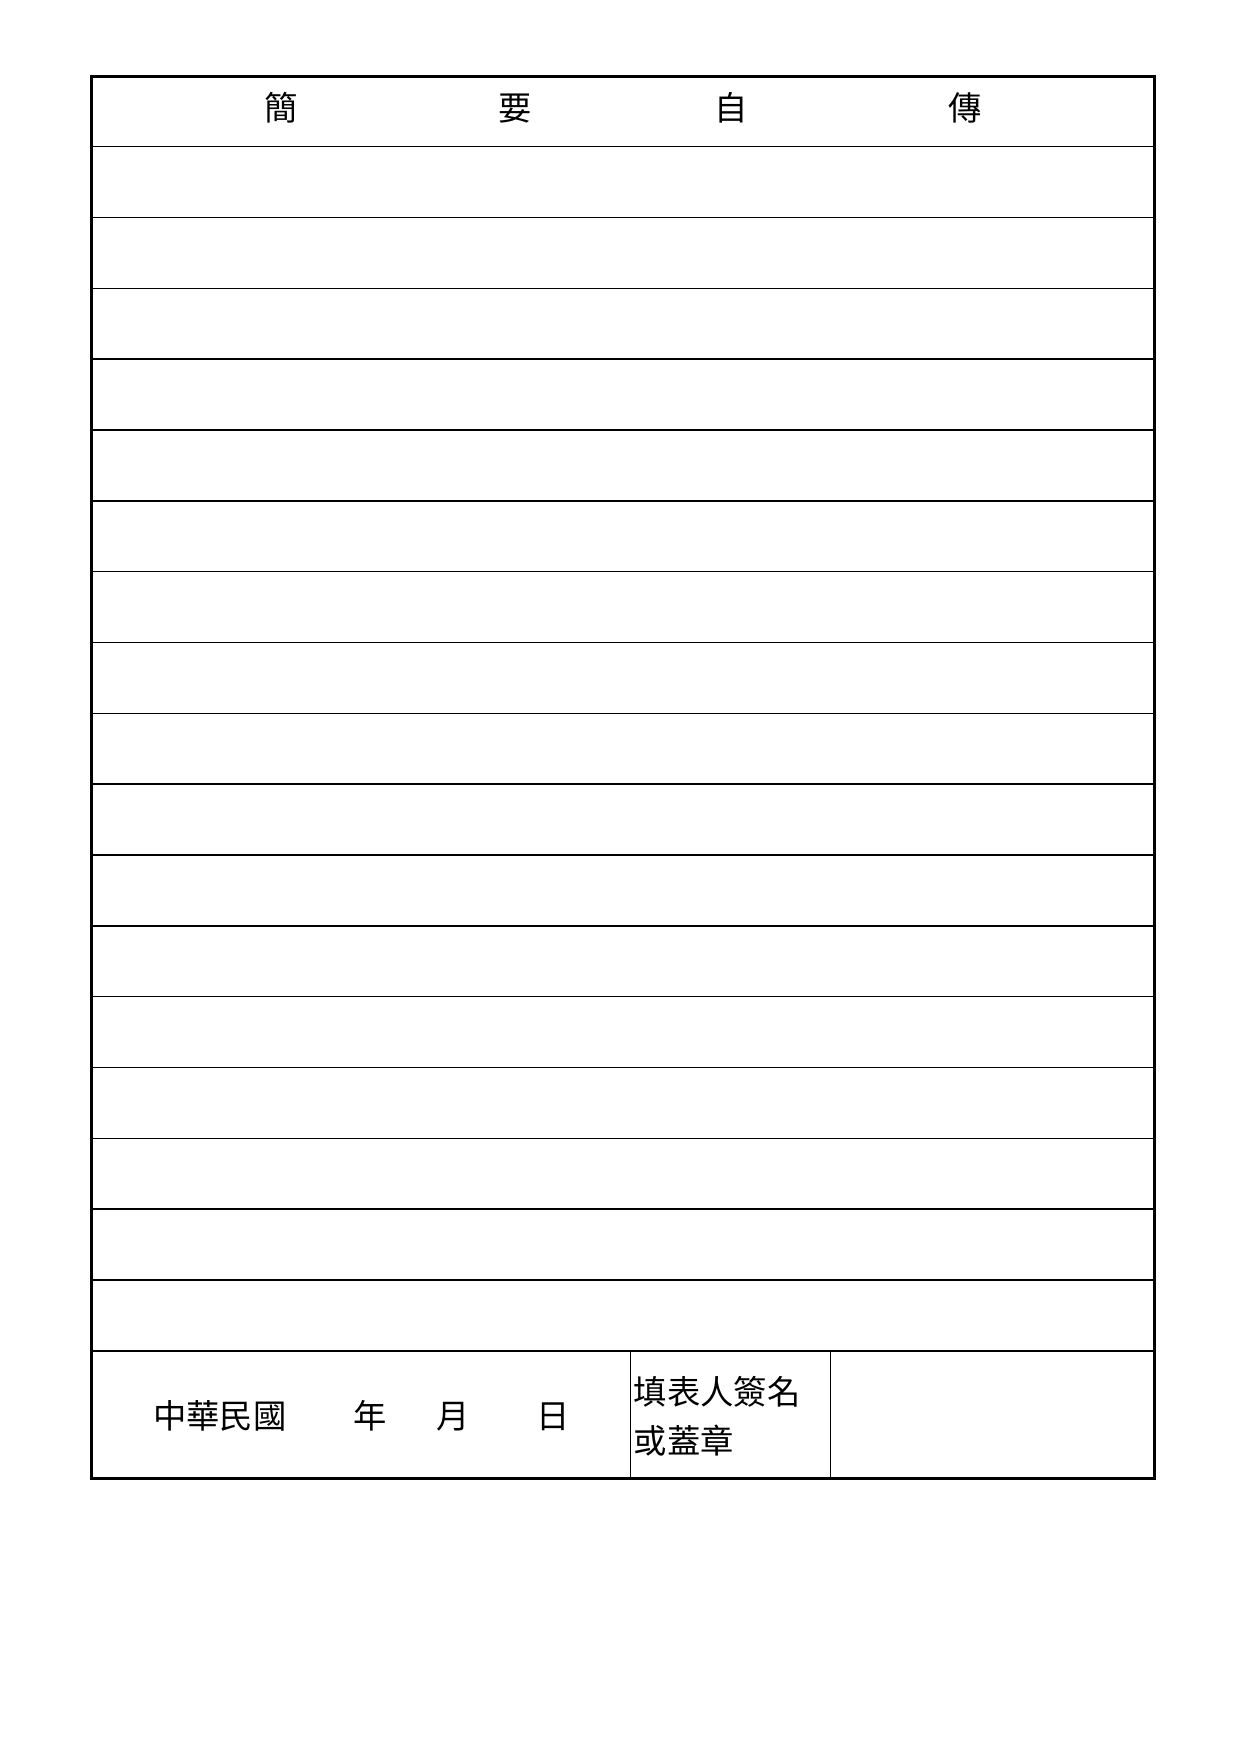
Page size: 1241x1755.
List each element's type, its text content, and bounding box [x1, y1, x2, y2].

table_cell [93, 997, 1153, 1067]
table_cell [93, 572, 1153, 642]
table_cell [93, 643, 1153, 712]
table_cell [93, 431, 1153, 500]
table_cell [93, 1281, 1153, 1350]
table_cell [93, 218, 1153, 287]
table_cell [93, 1210, 1153, 1279]
table_cell [93, 502, 1153, 571]
table_cell [93, 1139, 1153, 1208]
table_cell [93, 856, 1153, 925]
table_cell [93, 1068, 1153, 1137]
table_cell [93, 785, 1153, 854]
table_cell [831, 1352, 1153, 1477]
table_cell [93, 289, 1153, 358]
table_cell 填表人簽名或蓋章 [631, 1352, 830, 1477]
table_cell [93, 714, 1153, 783]
table_cell [93, 360, 1153, 429]
table_cell 中華民國 年 月 日 [93, 1352, 630, 1477]
table_cell [93, 927, 1153, 996]
table_cell [93, 147, 1153, 217]
table_header 簡 要 自 傳 [93, 78, 1153, 146]
